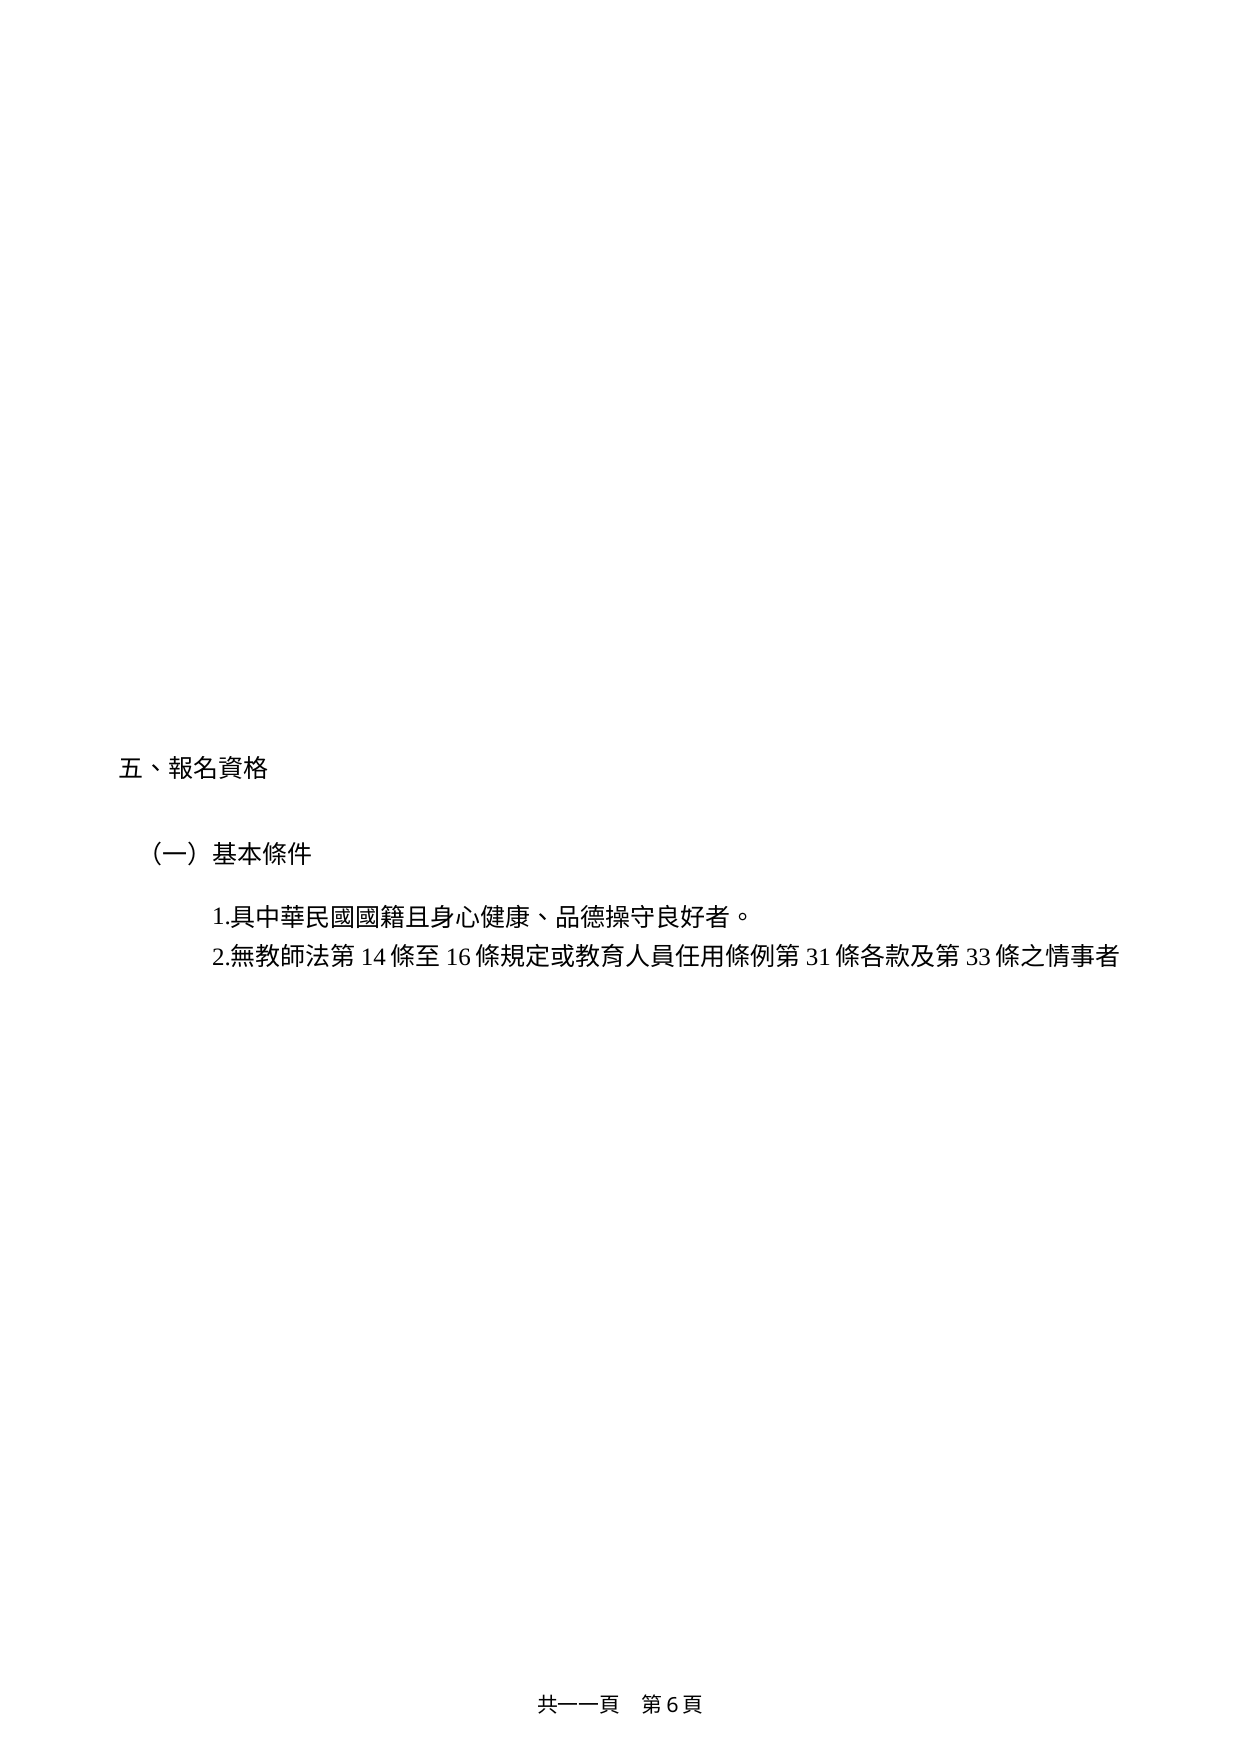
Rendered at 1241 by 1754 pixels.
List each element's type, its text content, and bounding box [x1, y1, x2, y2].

text （一）基本條件 [118, 811, 1122, 874]
text 1.具中華民國國籍且身心健康、品德操守良好者。 [156, 874, 1122, 936]
text 五、報名資格 [118, 749, 1122, 785]
text 2.無教師法第14條至16條規定或教育人員任用條例第31條各款及第33條之情事者 [206, 936, 1122, 972]
